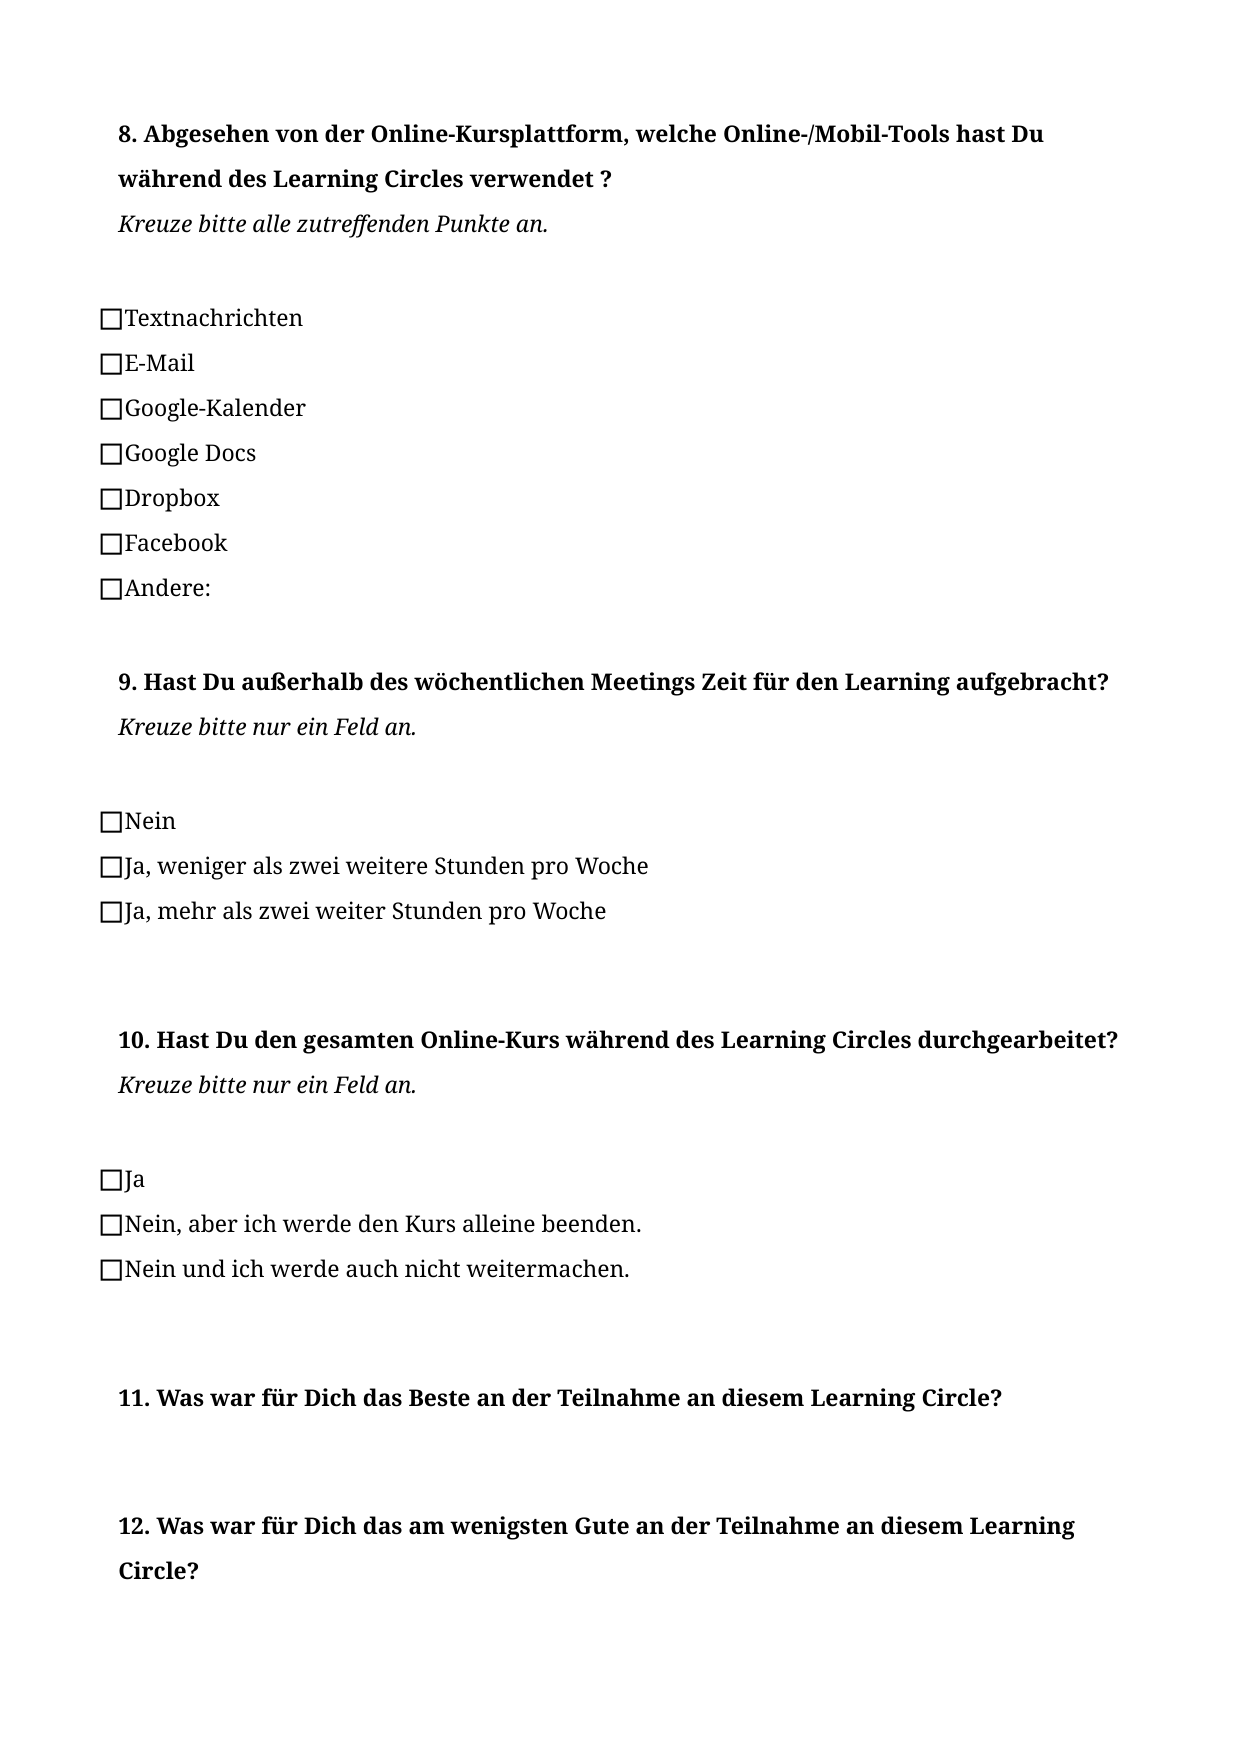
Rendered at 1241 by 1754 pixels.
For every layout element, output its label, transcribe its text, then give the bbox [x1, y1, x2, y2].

text ⃞ Nein und ich werde auch nicht weitermachen. [118, 1253, 1122, 1284]
text 10. Hast Du den gesamten Online-Kurs während des Learning Circles durchgearbeitet? [118, 1024, 1122, 1055]
text ⃞ E-Mail [118, 347, 1122, 378]
text ⃞ Ja, mehr als zwei weiter Stunden pro Woche [118, 895, 1122, 927]
text ⃞ Textnachrichten [118, 302, 1122, 333]
text 12. Was war für Dich das am wenigsten Gute an der Teilnahme an diesem Learning Circle? [118, 1510, 1122, 1586]
text ⃞ Facebook [118, 527, 1122, 558]
text ⃞ Ja [118, 1163, 1122, 1194]
text ⃞ Dropbox [118, 482, 1122, 513]
text ⃞ Ja, weniger als zwei weitere Stunden pro Woche [118, 850, 1122, 882]
text 9. Hast Du außerhalb des wöchentlichen Meetings Zeit für den Learning aufgebracht? [118, 666, 1122, 697]
text ⃞ Nein, aber ich werde den Kurs alleine beenden. [118, 1208, 1122, 1239]
text ⃞ Andere: [118, 572, 1122, 603]
text 8. Abgesehen von der Online-Kursplattform, welche Online-/Mobil-Tools hast Du während des Learning Circles verwendet ? [118, 118, 1122, 194]
text Kreuze bitte nur ein Feld an. [118, 1069, 1122, 1100]
text 11. Was war für Dich das Beste an der Teilnahme an diesem Learning Circle? [118, 1381, 1122, 1413]
text Kreuze bitte alle zutreffenden Punkte an. [118, 208, 1122, 239]
text ⃞ Google-Kalender [118, 392, 1122, 423]
text ⃞ Google Docs [118, 437, 1122, 468]
text Kreuze bitte nur ein Feld an. [118, 711, 1122, 742]
text ⃞ Nein [118, 805, 1122, 837]
